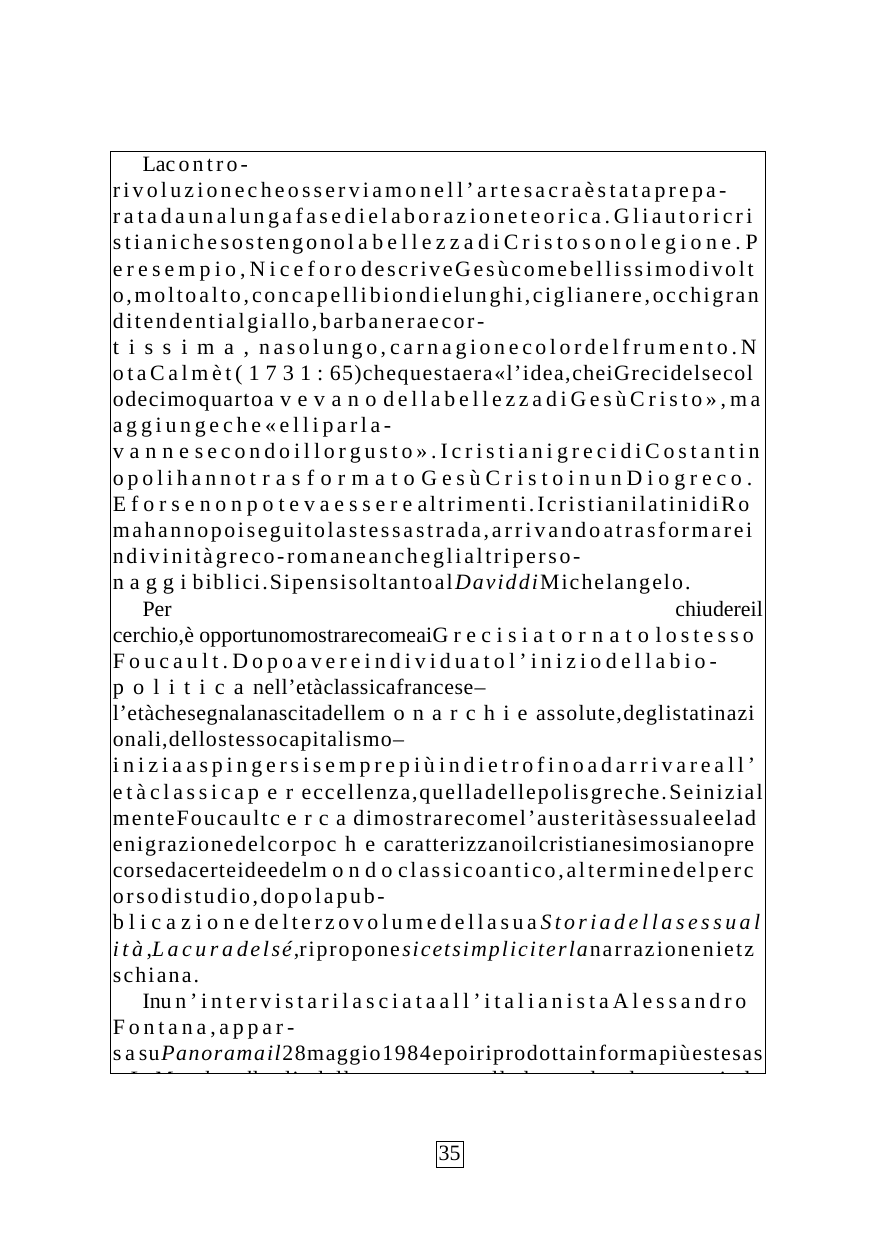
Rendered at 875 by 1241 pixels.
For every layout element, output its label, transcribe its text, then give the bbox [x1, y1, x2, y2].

text Lacontro-rivoluzionecheosserviamonell’artesacraèstataprepa-ratadaunalungafasedielaborazioneteorica.GliautoricristianichesostengonolabellezzadiCristosonolegione.Peresempio,NiceforodescriveGesùcomebellissimodivolto,moltoalto,concapellibiondielunghi,ciglianere,occhigranditendentialgiallo,barbaneraecor-tissima,nasolungo,carnagionecolordelfrumento.NotaCalmèt(1731:65)chequestaera«l’idea,cheiGrecidelsecolodecimoquartoavevanodellabellezzadiGesùCristo»,maaggiungeche«elliparla-vannesecondoillorgusto».IcristianigrecidiCostantinopolihannotrasformatoGesùCristoinunDiogreco.Eforsenonpotevaesserealtrimenti.IcristianilatinidiRomahannopoiseguitolastessastrada,arrivandoatrasformareindivinitàgreco-romaneancheglialtriperso-naggibiblici.SipensisoltantoalDaviddiMichelangelo. [113, 152, 763, 594]
text Per chiudereil cerchio,èopportunomostrarecomeaiGrecisiatornatolostessoFoucault.Dopoavereindividuatol’iniziodellabio-politicanell’etàclassicafrancese–l’etàchesegnalanascitadellemonarchieassolute,deglistatinazionali,dellostessocapitalismo–iniziaaspingersisemprepiùindietrofinoadarrivareall’etàclassicapereccellenza,quelladellepolisgreche.SeinizialmenteFoucaultcercadimostrarecomel’austeritàsessualeeladenigrazionedelcorpochecaratterizzanoilcristianesimosianoprecorsedacerteideedelmondoclassicoantico,alterminedelpercorsodistudio,dopolapub-blicazionedelterzovolumedellasuaStoriadellasessualità,Lacuradelsé,riproponesicetsimpliciterlanarrazionenietzschiana. [113, 596, 763, 987]
text Inun’intervistarilasciataall’italianistaAlessandroFontana,appar-sasuPanoramail28maggio1984epoiriprodottainformapiùestesasuLeMondenellugliodellostessoanno,alladomandaselasuastoriadellasessualitàfosseunanuovagenealogiadellamorale,Foucault(2001:208)rispondecheloè,ineffetti,anchesenonlohaesplicitatoneltitolo«perlasolennitàdiquestaespressioneel’improntagrandio-sachevihalasciatoNietzsche».Fontanaglichiedealloraseèlecitoparlaredell’esistenzadiduemoralidiverseecontrapposte.CosìcomeNietzscheparladimoraledeipadroniemoraledeglischiavi,Foucault,inunoscrittoapparsonelnovembredel1983inLeDébat,parladimoraliindirizzateversol’eticaedimoraliindirizzateversoilcodice. [113, 988, 763, 1073]
text 35 [438, 1142, 463, 1166]
